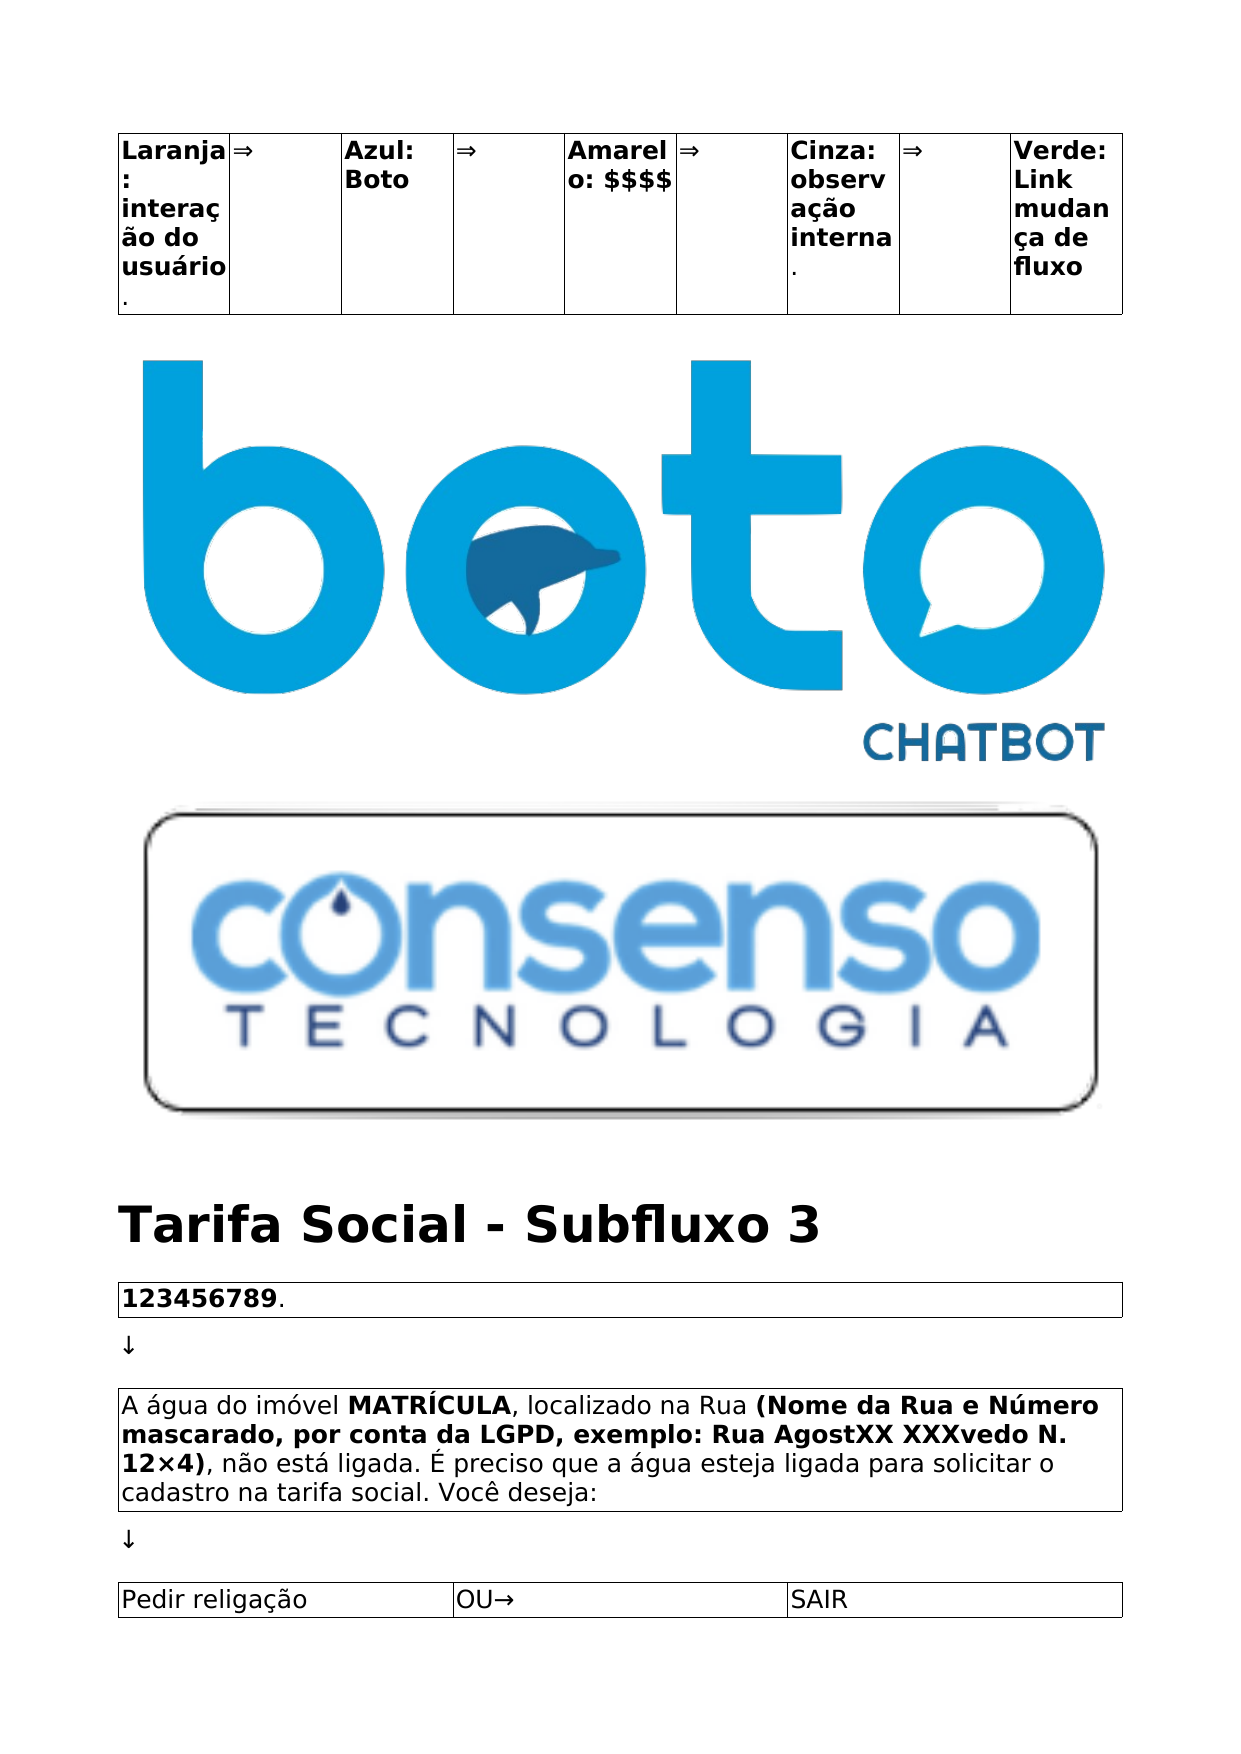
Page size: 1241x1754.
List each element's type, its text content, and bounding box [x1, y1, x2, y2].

table_header ⇒ [454, 134, 564, 314]
table_header 123456789. [119, 1283, 1122, 1317]
table_header SAIR [788, 1583, 1122, 1617]
table_header Amarelo: $$$$ [565, 134, 676, 314]
text ↓ [118, 1526, 1122, 1555]
table_header Laranja: interação do usuário. [119, 134, 229, 314]
table_header ⇒ [677, 134, 787, 314]
picture [118, 797, 1123, 1147]
text ↓ [118, 1332, 1122, 1361]
table_header ⇒ [230, 134, 341, 314]
table_header Cinza: observação interna. [788, 134, 899, 314]
table_header Pedir religação [119, 1583, 453, 1617]
picture [118, 328, 1123, 785]
subtitle Tarifa Social - Subfluxo 3 [118, 1196, 1122, 1254]
table_header Azul: Boto [342, 134, 453, 314]
table_header ⇒ [900, 134, 1010, 314]
table_header OU→ [454, 1583, 787, 1617]
table_header A água do imóvel MATRÍCULA, localizado na Rua (Nome da Rua e Número mascarado, por conta da LGPD, exemplo: Rua AgostXX XXXvedo N. 12×4), não está ligada. É preciso que a água esteja ligada para solicitar o cadastro na tarifa social. Você deseja: [119, 1389, 1122, 1511]
table_header Verde: Link mudança de fluxo [1011, 134, 1122, 314]
